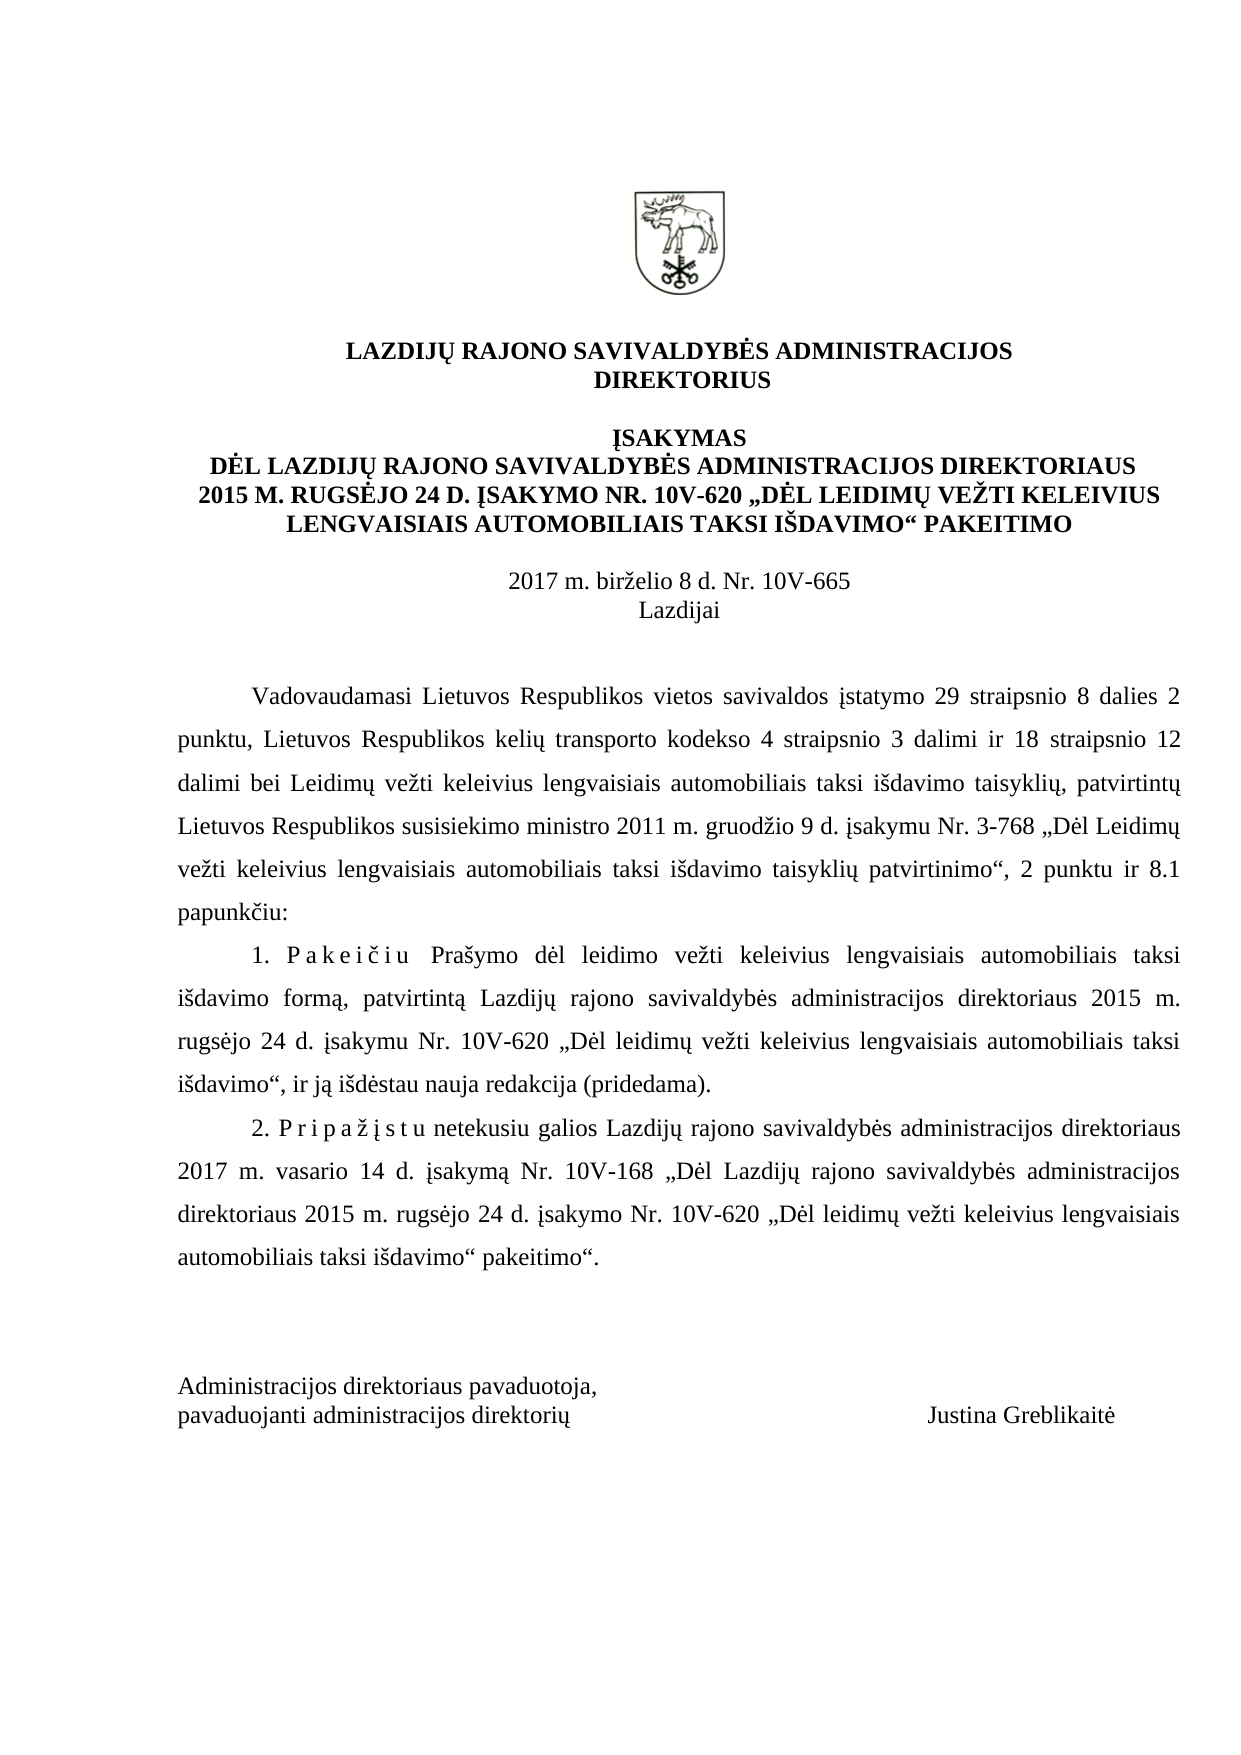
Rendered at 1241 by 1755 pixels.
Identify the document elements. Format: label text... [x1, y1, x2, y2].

text 2015 M. RUGSĖJO 24 D. ĮSAKYMO NR. 10V-620 „DĖL LEIDIMŲ VEŽTI KELEIVIUS LENGVAISIAIS AUTOMOBILIAIS TAKSI IŠDAVIMO“ PAKEITIMO [177, 480, 1181, 538]
text pavaduojanti administracijos direktorių Justina Greblikaitė [177, 1400, 1181, 1429]
text Administracijos direktoriaus pavaduotoja, [177, 1371, 1181, 1400]
text DIREKTORIUS [177, 365, 1181, 394]
text Lazdijai [177, 595, 1181, 624]
text LAZDIJŲ RAJONO SAVIVALDYBĖS ADMINISTRACIJOS [177, 336, 1181, 365]
text 2017 m. birželio 8 d. Nr. 10V-665 [177, 566, 1181, 595]
text 2. Pripažįstu netekusiu galios Lazdijų rajono savivaldybės administracijos direktoriaus 2017 m. vasario 14 d. įsakymą Nr. 10V-168 „Dėl Lazdijų rajono savivaldybės administracijos direktoriaus 2015 m. rugsėjo 24 d. įsakymo Nr. 10V-620 „Dėl leidimų vežti keleivius lengvaisiais automobiliais taksi išdavimo“ pakeitimo“. [177, 1113, 1181, 1271]
text ĮSAKYMAS [177, 423, 1181, 451]
text DĖL LAZDIJŲ RAJONO SAVIVALDYBĖS ADMINISTRACIJOS DIREKTORIAUS [177, 451, 1181, 480]
text Vadovaudamasi Lietuvos Respublikos vietos savivaldos įstatymo 29 straipsnio 8 dalies 2 punktu, Lietuvos Respublikos kelių transporto kodekso 4 straipsnio 3 dalimi ir 18 straipsnio 12 dalimi bei Leidimų vežti keleivius lengvaisiais automobiliais taksi išdavimo taisyklių, patvirtintų Lietuvos Respublikos susisiekimo ministro 2011 m. gruodžio 9 d. įsakymu Nr. 3-768 „Dėl Leidimų vežti keleivius lengvaisiais automobiliais taksi išdavimo taisyklių patvirtinimo“, 2 punktu ir 8.1 papunkčiu: [177, 681, 1181, 926]
text 1. Pakeičiu Prašymo dėl leidimo vežti keleivius lengvaisiais automobiliais taksi išdavimo formą, patvirtintą Lazdijų rajono savivaldybės administracijos direktoriaus 2015 m. rugsėjo 24 d. įsakymu Nr. 10V-620 „Dėl leidimų vežti keleivius lengvaisiais automobiliais taksi išdavimo“, ir ją išdėstau nauja redakcija (pridedama). [177, 940, 1181, 1098]
